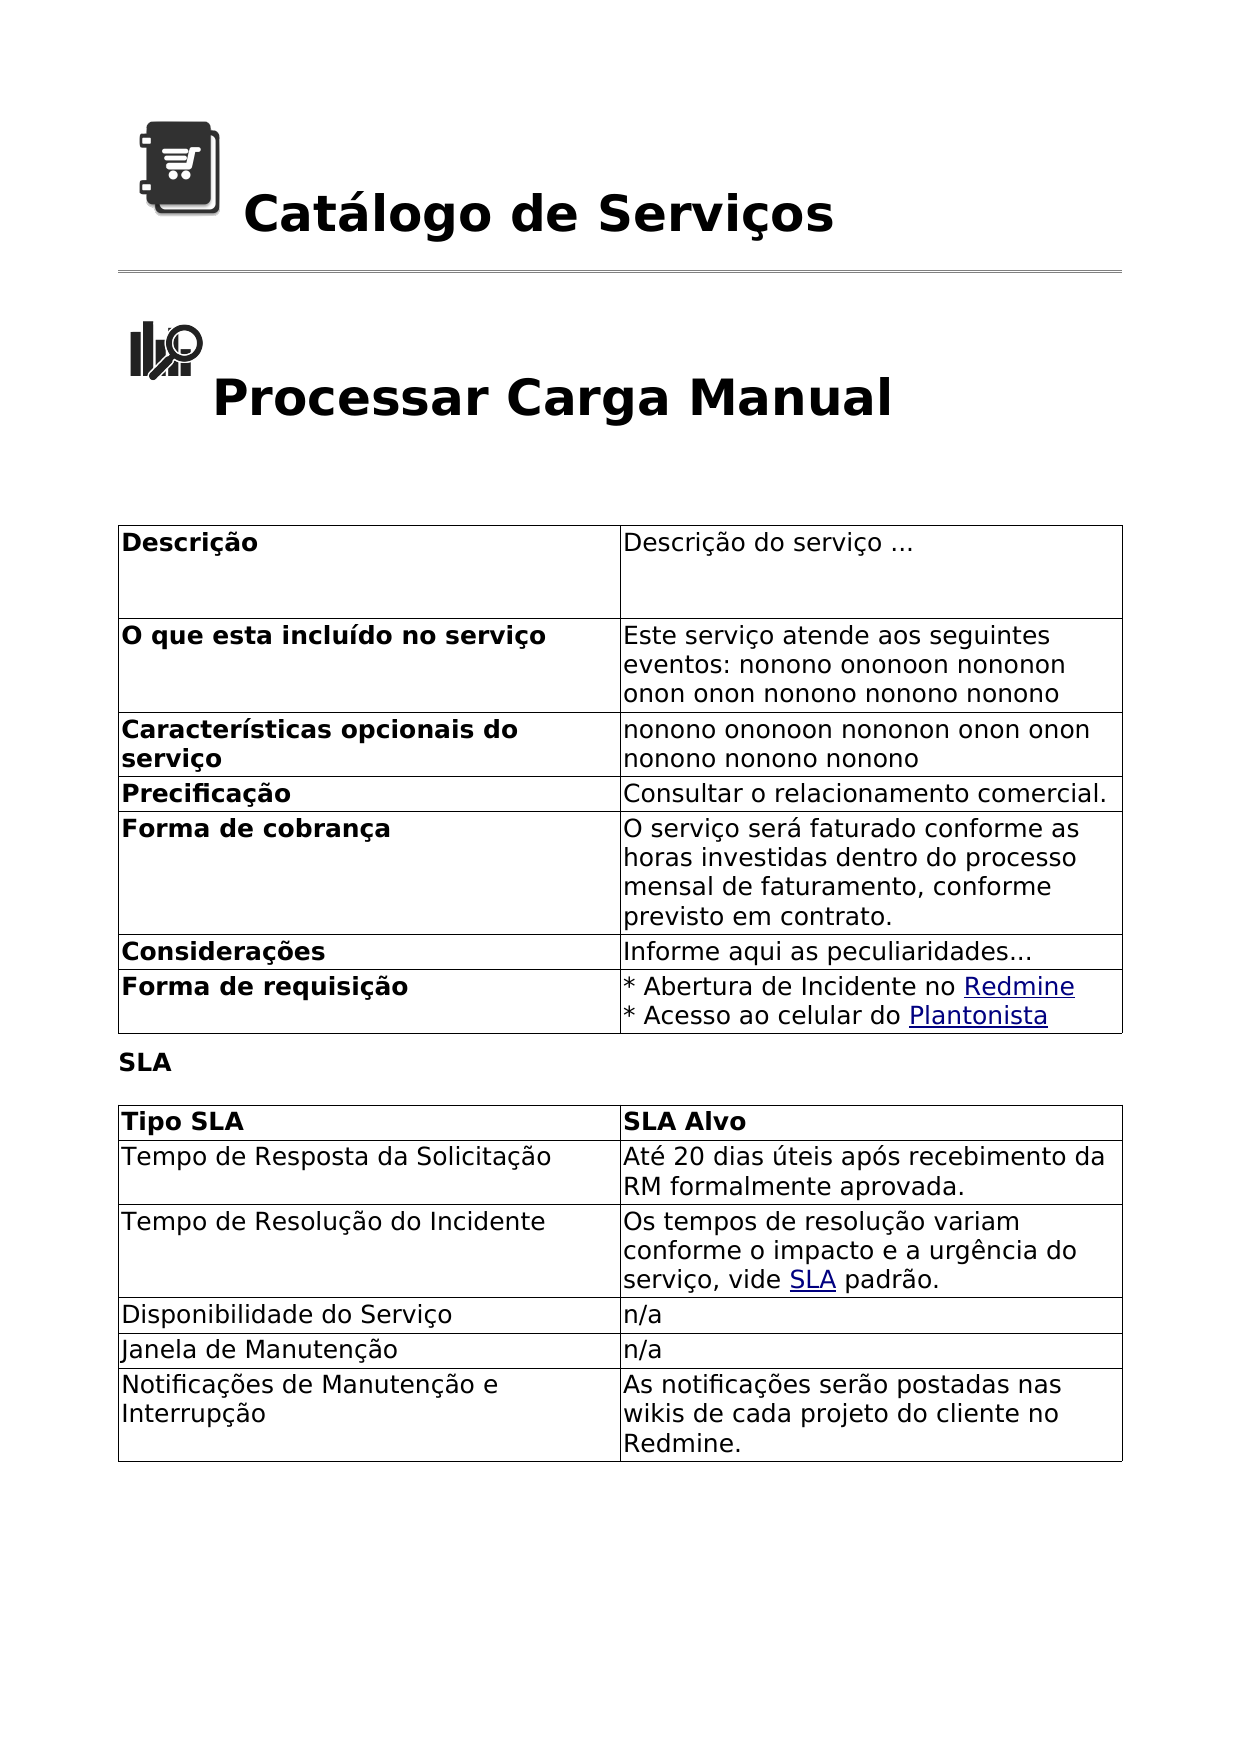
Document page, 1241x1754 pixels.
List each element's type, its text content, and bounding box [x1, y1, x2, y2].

table_cell * Abertura de Incidente no Redmine * Acesso ao celular do Plantonista [621, 970, 1122, 1033]
table_cell Disponibilidade do Serviço [119, 1298, 620, 1332]
table_cell As notificações serão postadas nas wikis de cada projeto do cliente no Redmine. [621, 1369, 1122, 1461]
table_cell Tempo de Resposta da Solicitação [119, 1141, 620, 1204]
table_cell Forma de cobrança [119, 812, 620, 934]
picture [118, 301, 212, 396]
table_header Tipo SLA [119, 1106, 620, 1139]
table_cell Precificação [119, 777, 620, 811]
table_cell n/a [621, 1298, 1122, 1332]
table_cell Janela de Manutenção [119, 1334, 620, 1367]
picture [118, 118, 244, 221]
table_cell Notificações de Manutenção e Interrupção [119, 1369, 620, 1461]
table_header Descrição [119, 526, 620, 618]
table_cell Este serviço atende aos seguintes eventos: nonono ononoon nononon onon onon nonono nonono nonono [621, 619, 1122, 712]
table_header Descrição do serviço ... [621, 526, 1122, 618]
table_cell Considerações [119, 935, 620, 969]
table_cell n/a [621, 1334, 1122, 1367]
table_cell O serviço será faturado conforme as horas investidas dentro do processo mensal de faturamento, conforme previsto em contrato. [621, 812, 1122, 934]
table_cell Características opcionais do serviço [119, 713, 620, 776]
table_cell Até 20 dias úteis após recebimento da RM formalmente aprovada. [621, 1141, 1122, 1204]
table_header SLA Alvo [621, 1106, 1122, 1139]
text SLA [118, 1048, 1122, 1077]
table_cell Consultar o relacionamento comercial. [621, 777, 1122, 811]
table_cell Tempo de Resolução do Incidente [119, 1205, 620, 1297]
table_cell nonono ononoon nononon onon onon nonono nonono nonono [621, 713, 1122, 776]
table_cell Os tempos de resolução variam conforme o impacto e a urgência do serviço, vide SLA padrão. [621, 1205, 1122, 1297]
table_cell Forma de requisição [119, 970, 620, 1033]
table_cell Informe aqui as peculiaridades... [621, 935, 1122, 969]
subtitle Processar Carga Manual [118, 368, 1122, 427]
subtitle Catálogo de Serviços [243, 185, 1122, 243]
table_cell O que esta incluído no serviço [119, 619, 620, 712]
